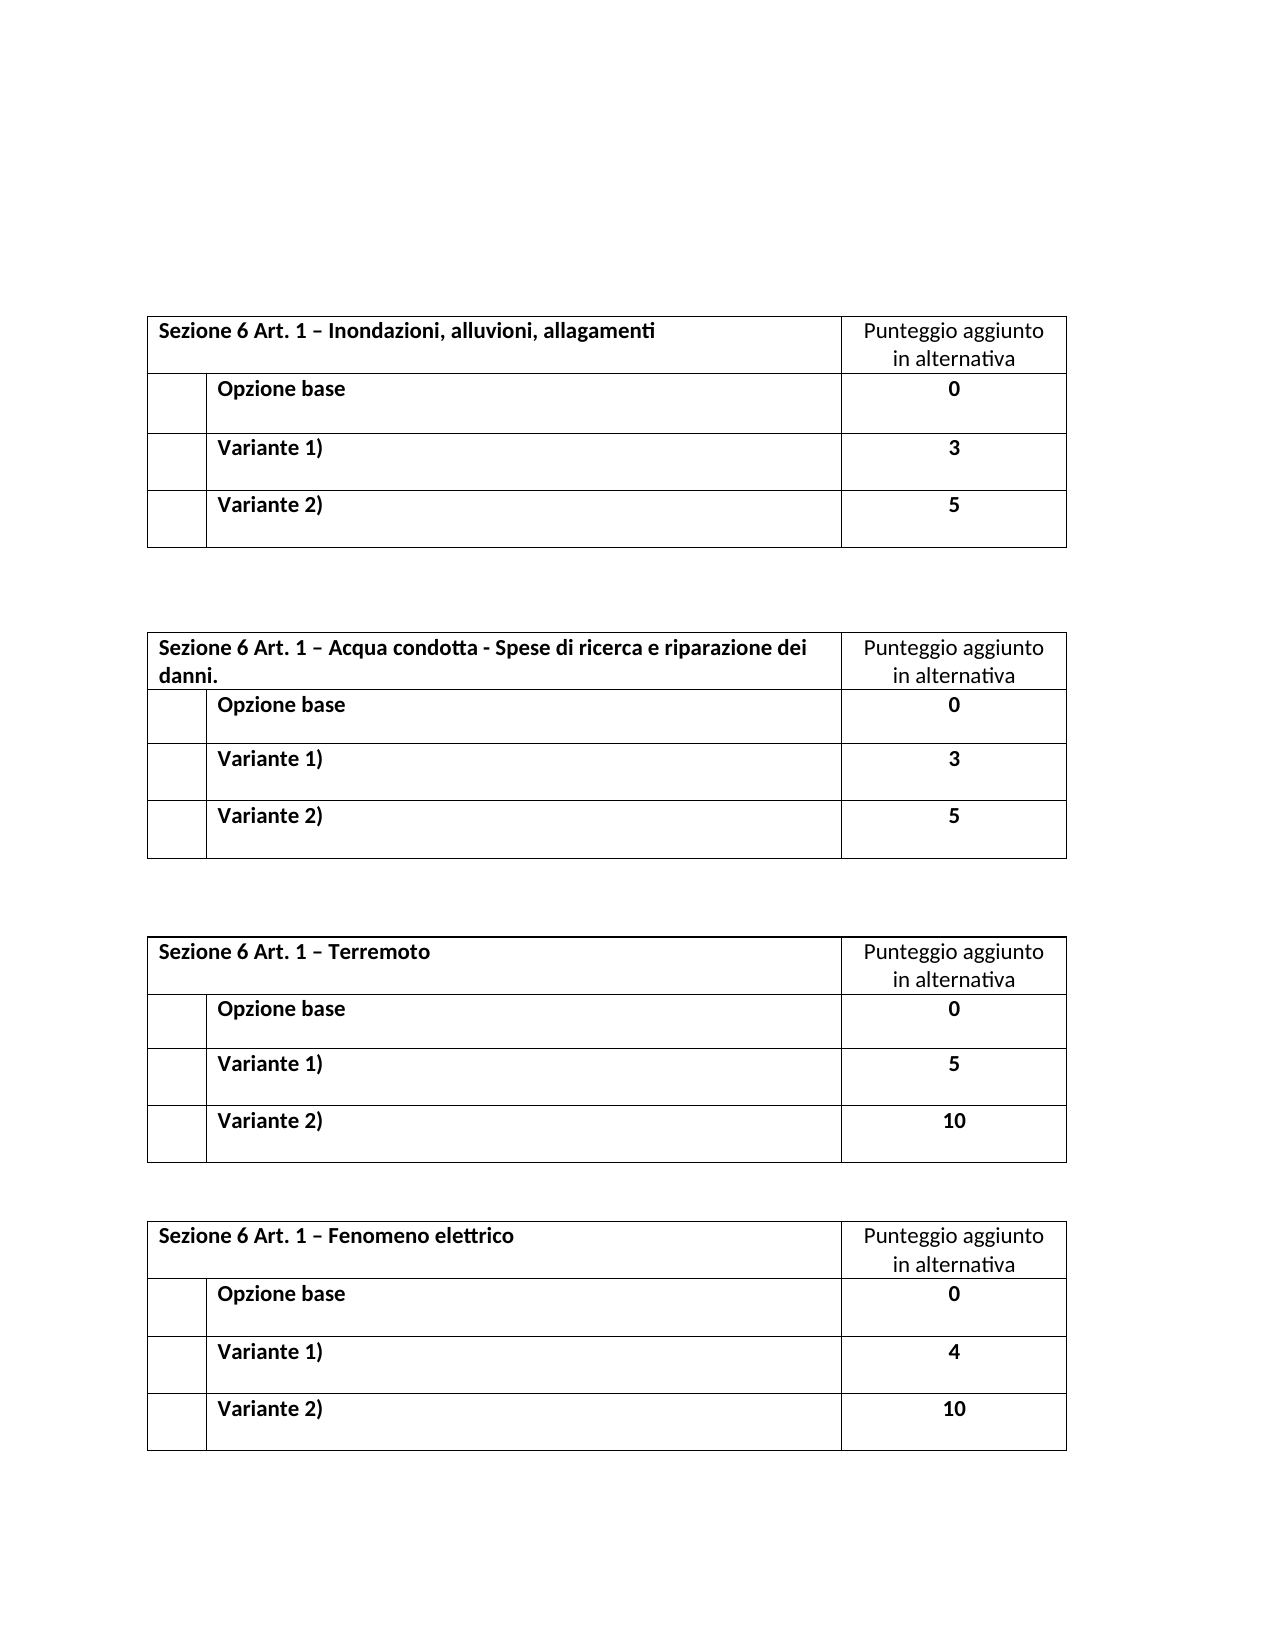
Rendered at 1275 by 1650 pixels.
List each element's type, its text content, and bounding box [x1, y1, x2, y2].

table_cell 3 [842, 744, 1066, 800]
table_cell [148, 434, 206, 489]
table_cell 5 [842, 801, 1066, 857]
table_cell Variante 1) [207, 1337, 841, 1393]
table_header Sezione 6 Art. 1 – Terremoto [148, 938, 841, 993]
table_cell [148, 1049, 206, 1105]
table_header Punteggio aggiunto in alternativa [842, 317, 1066, 373]
table_cell Variante 1) [207, 434, 841, 489]
table_cell 0 [842, 690, 1066, 743]
table_cell 5 [842, 1049, 1066, 1105]
table_cell 10 [842, 1394, 1066, 1450]
table_cell [148, 374, 206, 432]
table_cell Variante 2) [207, 491, 841, 547]
table_cell [148, 1279, 206, 1336]
table_cell Opzione base [207, 1279, 841, 1336]
table_cell [148, 1106, 206, 1162]
table_header Punteggio aggiunto in alternativa [842, 1222, 1066, 1278]
table_cell 0 [842, 374, 1066, 432]
table_cell Variante 2) [207, 1394, 841, 1450]
table_cell Opzione base [207, 374, 841, 432]
table_cell [148, 801, 206, 857]
table_cell [148, 1337, 206, 1393]
table_cell Variante 2) [207, 801, 841, 857]
table_cell Variante 2) [207, 1106, 841, 1162]
table_cell Variante 1) [207, 744, 841, 800]
table_header Sezione 6 Art. 1 – Acqua condotta - Spese di ricerca e riparazione dei danni. [148, 633, 841, 689]
table_cell Opzione base [207, 995, 841, 1048]
table_cell [148, 690, 206, 743]
table_header Punteggio aggiunto in alternativa [842, 938, 1066, 993]
table_cell 10 [842, 1106, 1066, 1162]
table_cell Opzione base [207, 690, 841, 743]
table_cell 4 [842, 1337, 1066, 1393]
table_cell 0 [842, 1279, 1066, 1336]
table_cell 3 [842, 434, 1066, 489]
table_cell [148, 491, 206, 547]
table_cell [148, 995, 206, 1048]
table_header Sezione 6 Art. 1 – Inondazioni, alluvioni, allagamenti [148, 317, 841, 373]
table_cell [148, 1394, 206, 1450]
table_cell 0 [842, 995, 1066, 1048]
table_cell [148, 744, 206, 800]
table_cell Variante 1) [207, 1049, 841, 1105]
table_header Punteggio aggiunto in alternativa [842, 633, 1066, 689]
table_header Sezione 6 Art. 1 – Fenomeno elettrico [148, 1222, 841, 1278]
table_cell 5 [842, 491, 1066, 547]
